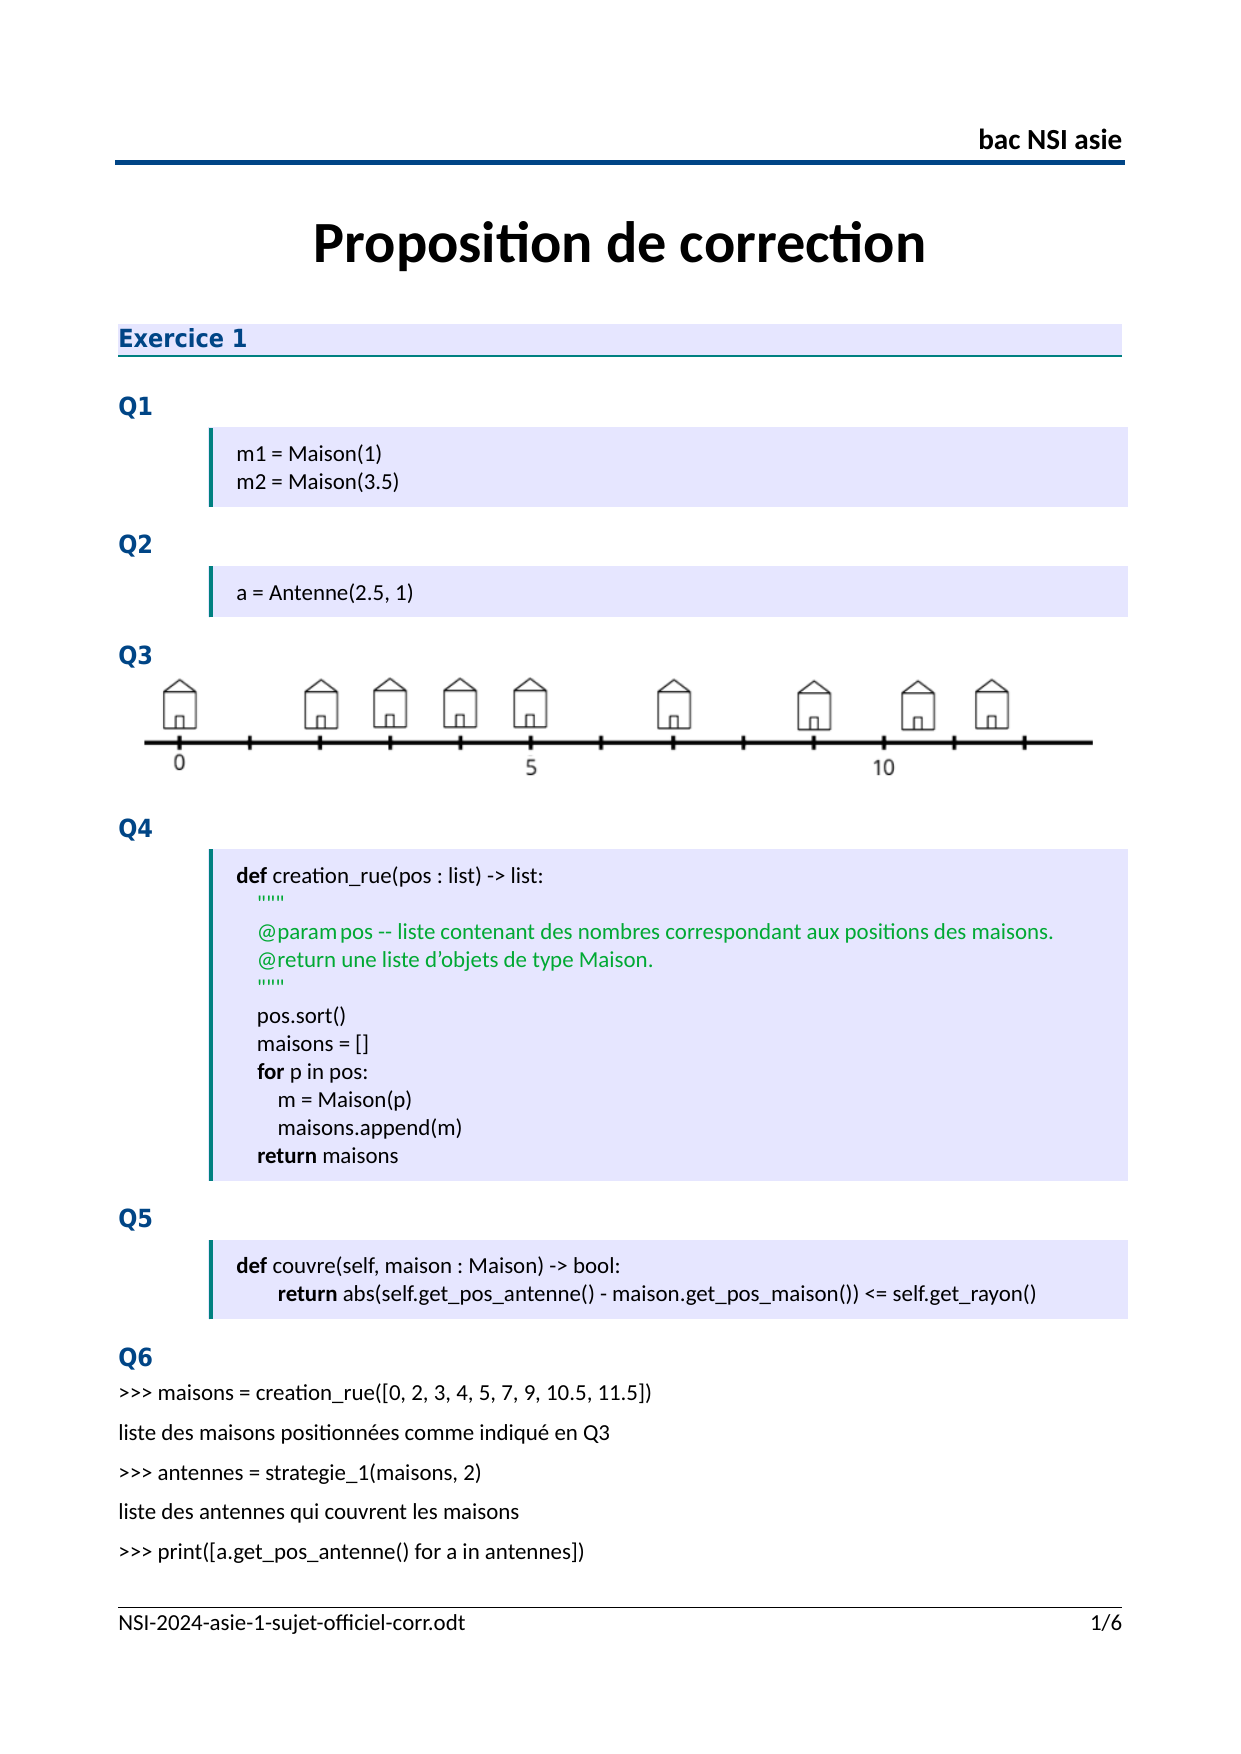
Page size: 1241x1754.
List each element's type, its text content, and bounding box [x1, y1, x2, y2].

subtitle Exercice 1 [118, 324, 1122, 355]
subtitle Q1 [118, 392, 1122, 422]
subtitle Q2 [118, 531, 1122, 560]
text >>> maisons = creation_rue([0, 2, 3, 4, 5, 7, 9, 10.5, 11.5]) [118, 1378, 1122, 1406]
text >>> print([a.get_pos_antenne() for a in antennes]) [118, 1537, 1122, 1565]
text liste des maisons positionnées comme indiqué en Q3 [118, 1418, 1122, 1446]
picture [142, 676, 1098, 779]
text liste des antennes qui couvrent les maisons [118, 1497, 1122, 1525]
text a = Antenne(2.5, 1) [213, 566, 1128, 617]
text """ [213, 889, 1128, 917]
text def creation_rue(pos : list) -> list: [213, 849, 1128, 889]
text >>> antennes = strategie_1(maisons, 2) [118, 1458, 1122, 1486]
text m2 = Maison(3.5) [213, 467, 1128, 507]
text m = Maison(p) [213, 1085, 1128, 1113]
subtitle Q5 [118, 1204, 1122, 1234]
title Proposition de correction [118, 206, 1122, 277]
text @return une liste d’objets de type Maison. [213, 945, 1128, 973]
text return abs(self.get_pos_antenne() - maison.get_pos_maison()) <= self.get_rayon() [213, 1279, 1128, 1319]
subtitle Q4 [118, 814, 1122, 843]
text for p in pos: [213, 1057, 1128, 1085]
subtitle Q3 [118, 641, 1122, 670]
text m1 = Maison(1) [208, 427, 1128, 467]
text def couvre(self, maison : Maison) -> bool: [213, 1240, 1128, 1279]
text """ [213, 973, 1128, 1001]
text maisons = [] [213, 1029, 1128, 1057]
subtitle Q6 [118, 1343, 1122, 1372]
text return maisons [213, 1141, 1128, 1181]
text maisons.append(m) [213, 1113, 1128, 1141]
text @param pos -- liste contenant des nombres correspondant aux positions des maisons. [213, 917, 1128, 945]
text pos.sort() [213, 1001, 1128, 1029]
